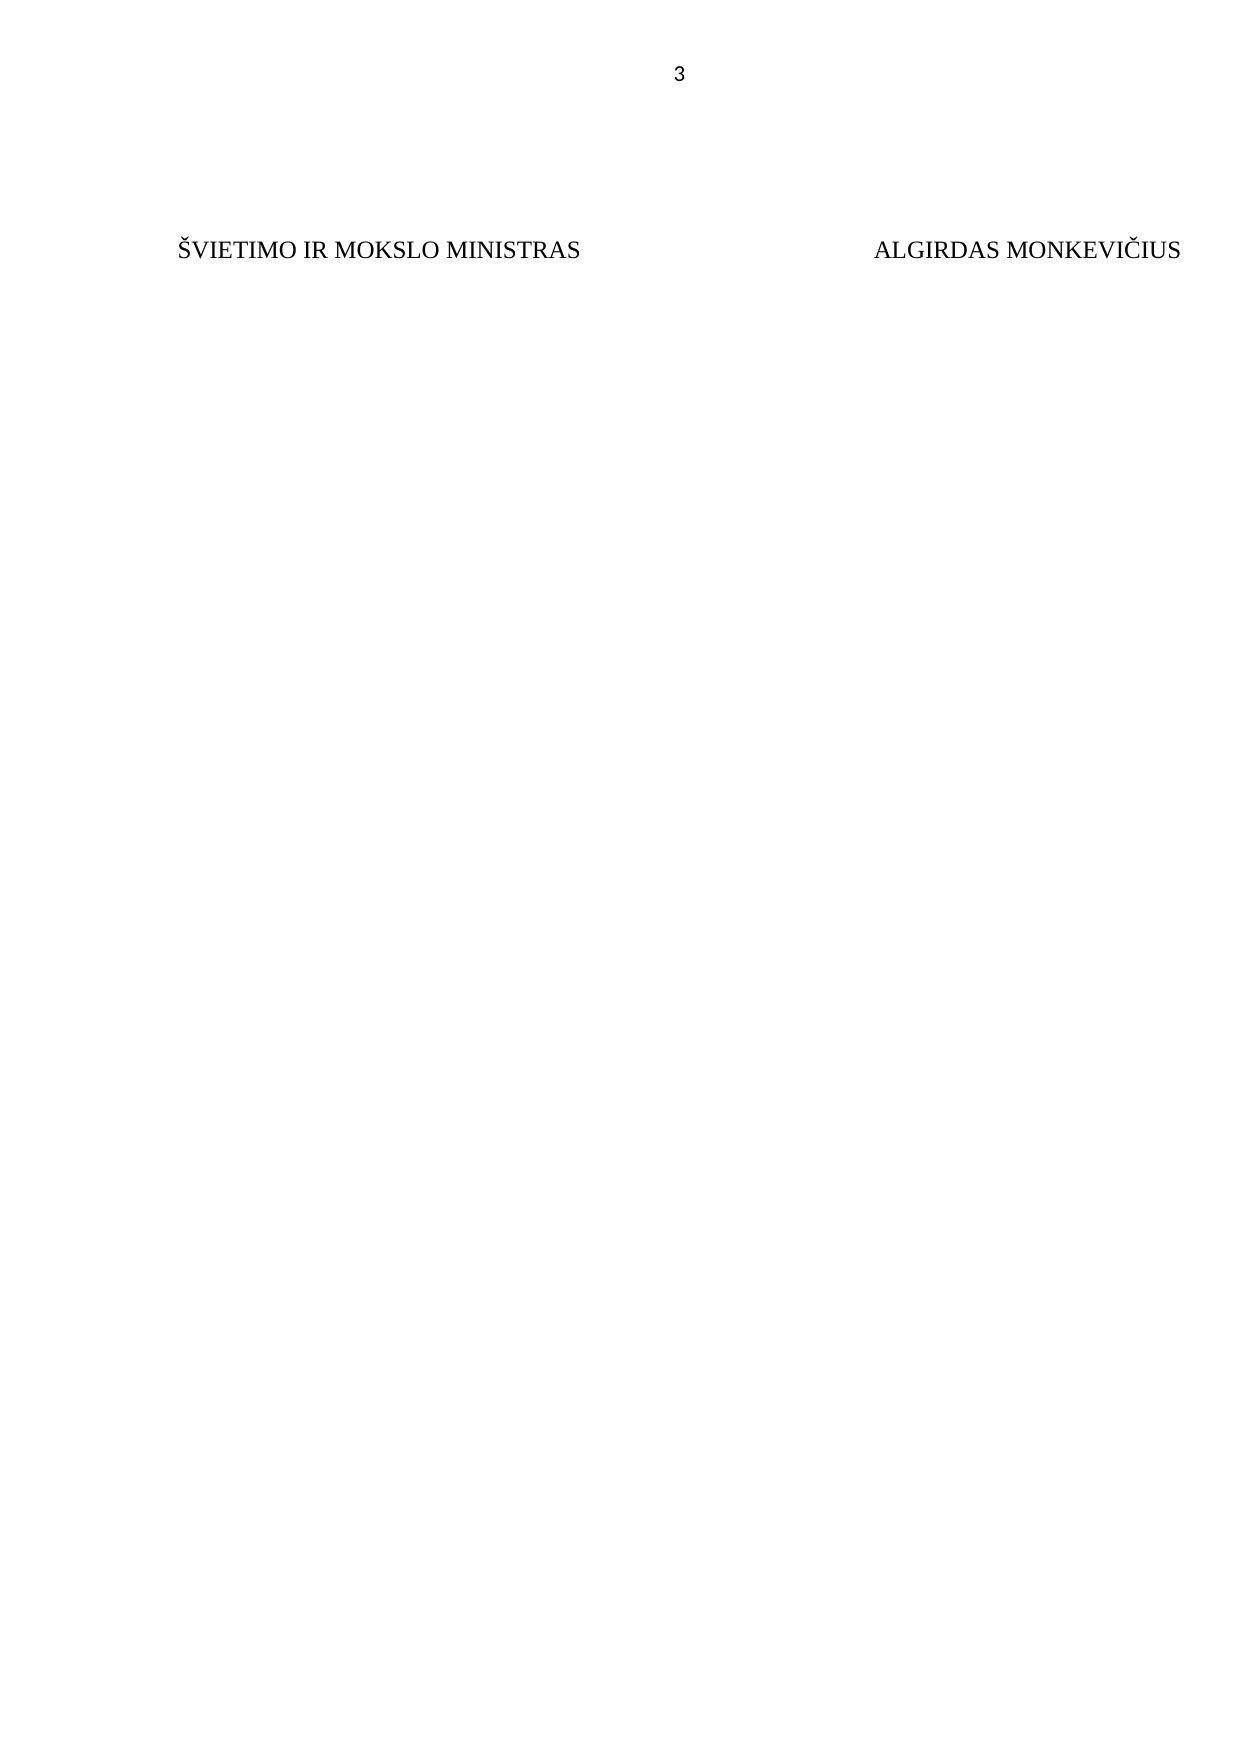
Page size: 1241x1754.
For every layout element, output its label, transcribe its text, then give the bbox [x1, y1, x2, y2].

text ŠVIETIMO IR MOKSLO MINISTRAS ALGIRDAS MONKEVIČIUS [177, 235, 1181, 263]
